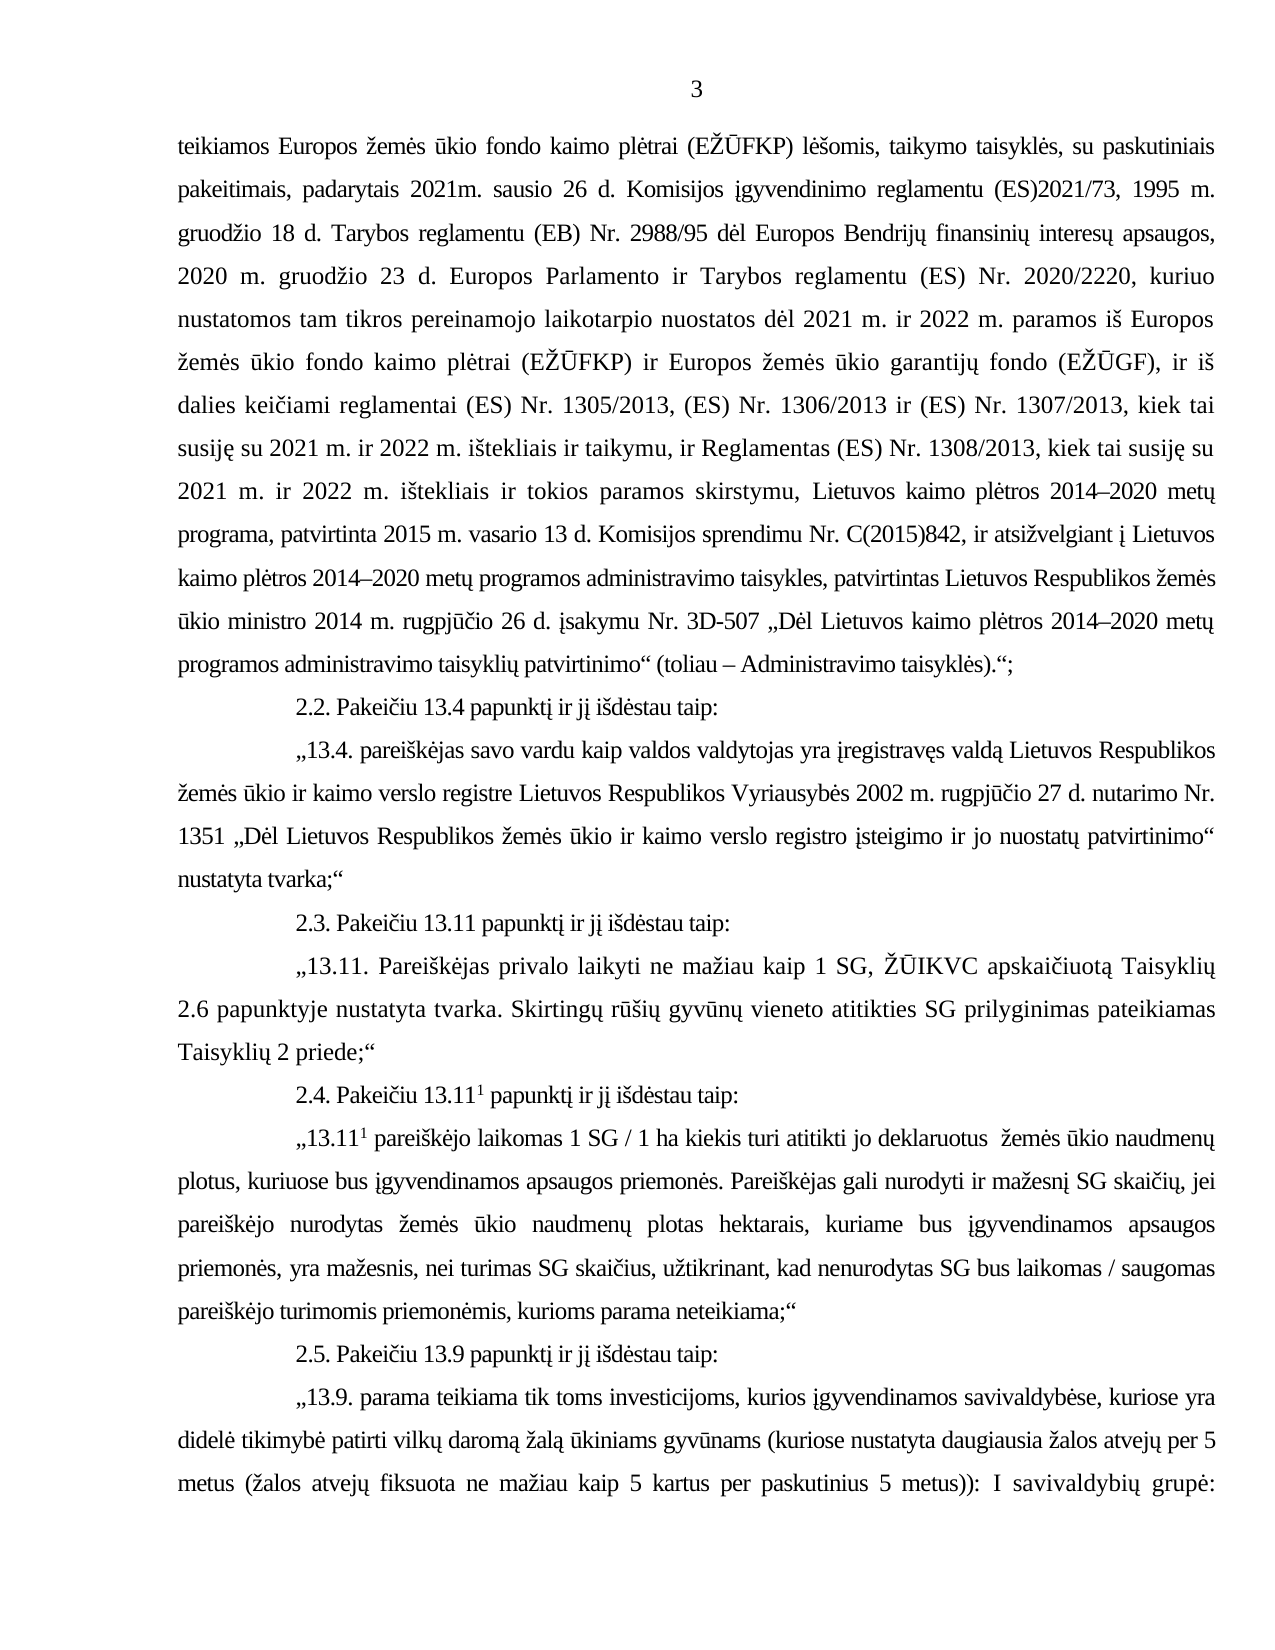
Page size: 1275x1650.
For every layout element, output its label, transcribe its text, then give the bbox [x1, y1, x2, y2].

text „13.4. pareiškėjas savo vardu kaip valdos valdytojas yra įregistravęs valdą Lietuvos Respublikos žemės ūkio ir kaimo verslo registre Lietuvos Respublikos Vyriausybės 2002 m. rugpjūčio 27 d. nutarimo Nr. 1351 „Dėl Lietuvos Respublikos žemės ūkio ir kaimo verslo registro įsteigimo ir jo nuostatų patvirtinimo“ nustatyta tvarka;“ [177, 735, 1216, 893]
text 2.3. Pakeičiu 13.11 papunktį ir jį išdėstau taip: [177, 908, 1216, 936]
text 2.4. Pakeičiu 13.111 papunktį ir jį išdėstau taip: [177, 1080, 1216, 1109]
text 2.2. Pakeičiu 13.4 papunktį ir jį išdėstau taip: [177, 692, 1216, 721]
text „13.111 pareiškėjo laikomas 1 SG / 1 ha kiekis turi atitikti jo deklaruotus žemės ūkio naudmenų plotus, kuriuose bus įgyvendinamos apsaugos priemonės. Pareiškėjas gali nurodyti ir mažesnį SG skaičių, jei pareiškėjo nurodytas žemės ūkio naudmenų plotas hektarais, kuriame bus įgyvendinamos apsaugos priemonės, yra mažesnis, nei turimas SG skaičius, užtikrinant, kad nenurodytas SG bus laikomas / saugomas pareiškėjo turimomis priemonėmis, kurioms parama neteikiama;“ [177, 1123, 1216, 1324]
text 2.5. Pakeičiu 13.9 papunktį ir jį išdėstau taip: [177, 1339, 1216, 1368]
text „13.9. parama teikiama tik toms investicijoms, kurios įgyvendinamos savivaldybėse, kuriose yra didelė tikimybė patirti vilkų daromą žalą ūkiniams gyvūnams (kuriose nustatyta daugiausia žalos atvejų per 5 metus (žalos atvejų fiksuota ne mažiau kaip 5 kartus per paskutinius 5 metus)): I savivaldybių grupė: [177, 1382, 1216, 1497]
text „13.11. Pareiškėjas privalo laikyti ne mažiau kaip 1 SG, ŽŪIKVC apskaičiuotą Taisyklių 2.6 papunktyje nustatyta tvarka. Skirtingų rūšių gyvūnų vieneto atitikties SG prilyginimas pateikiamas Taisyklių 2 priede;“ [177, 951, 1216, 1066]
text teikiamos Europos žemės ūkio fondo kaimo plėtrai (EŽŪFKP) lėšomis, taikymo taisyklės, su paskutiniais pakeitimais, padarytais 2021m. sausio 26 d. Komisijos įgyvendinimo reglamentu (ES)2021/73, 1995 m. gruodžio 18 d. Tarybos reglamentu (EB) Nr. 2988/95 dėl Europos Bendrijų finansinių interesų apsaugos, 2020 m. gruodžio 23 d. Europos Parlamento ir Tarybos reglamentu (ES) Nr. 2020/2220, kuriuo nustatomos tam tikros pereinamojo laikotarpio nuostatos dėl 2021 m. ir 2022 m. paramos iš Europos žemės ūkio fondo kaimo plėtrai (EŽŪFKP) ir Europos žemės ūkio garantijų fondo (EŽŪGF), ir iš dalies keičiami reglamentai (ES) Nr. 1305/2013, (ES) Nr. 1306/2013 ir (ES) Nr. 1307/2013, kiek tai susiję su 2021 m. ir 2022 m. ištekliais ir taikymu, ir Reglamentas (ES) Nr. 1308/2013, kiek tai susiję su 2021 m. ir 2022 m. ištekliais ir tokios paramos skirstymu, Lietuvos kaimo plėtros 2014–2020 metų programa, patvirtinta 2015 m. vasario 13 d. Komisijos sprendimu Nr. C(2015)842, ir atsižvelgiant į Lietuvos kaimo plėtros 2014–2020 metų programos administravimo taisykles, patvirtintas Lietuvos Respublikos žemės ūkio ministro 2014 m. rugpjūčio 26 d. įsakymu Nr. 3D-507 „Dėl Lietuvos kaimo plėtros 2014–2020 metų programos administravimo taisyklių patvirtinimo“ (toliau – Administravimo taisyklės).“; [177, 131, 1216, 678]
